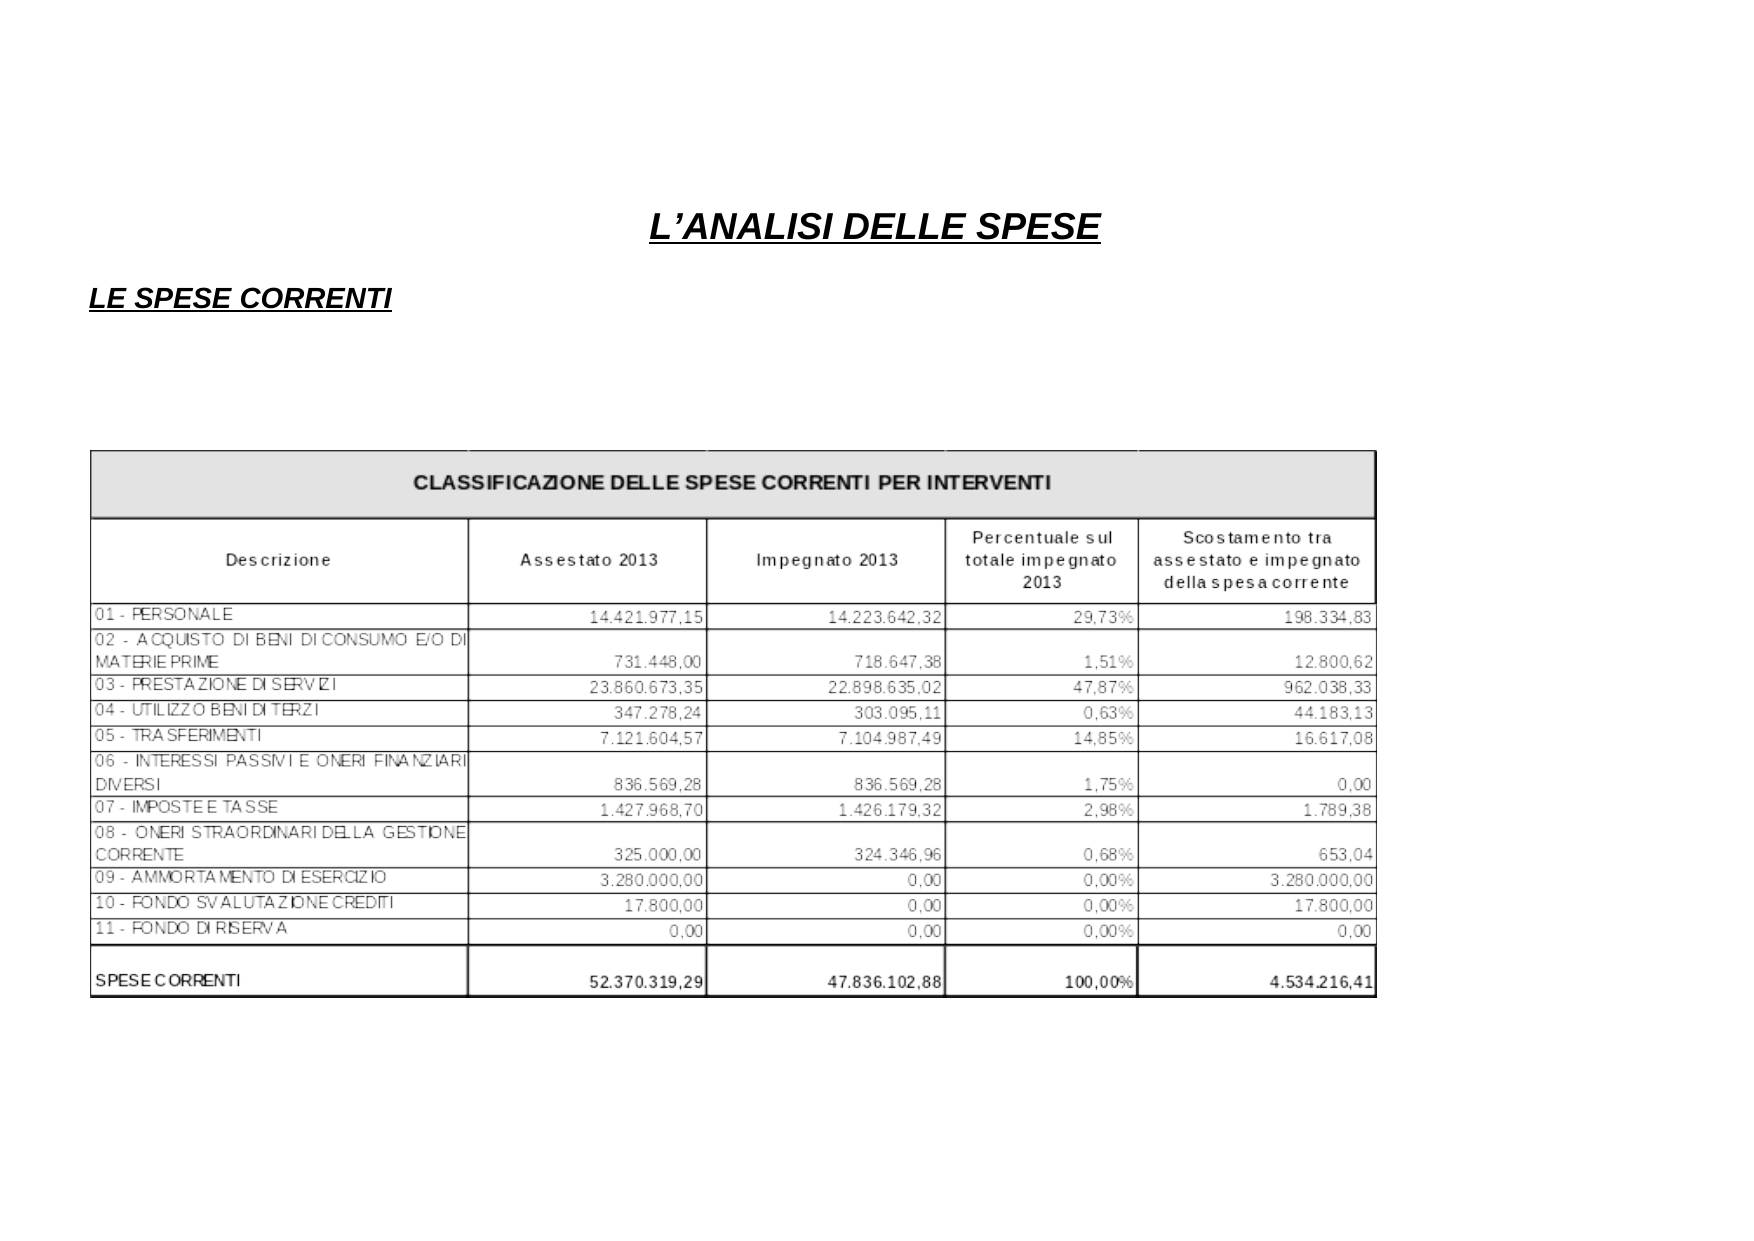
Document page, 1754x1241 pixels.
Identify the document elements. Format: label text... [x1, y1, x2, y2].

text LE SPESE CORRENTI [89, 281, 1665, 314]
text L’ANALISI DELLE SPESE [89, 204, 1665, 247]
